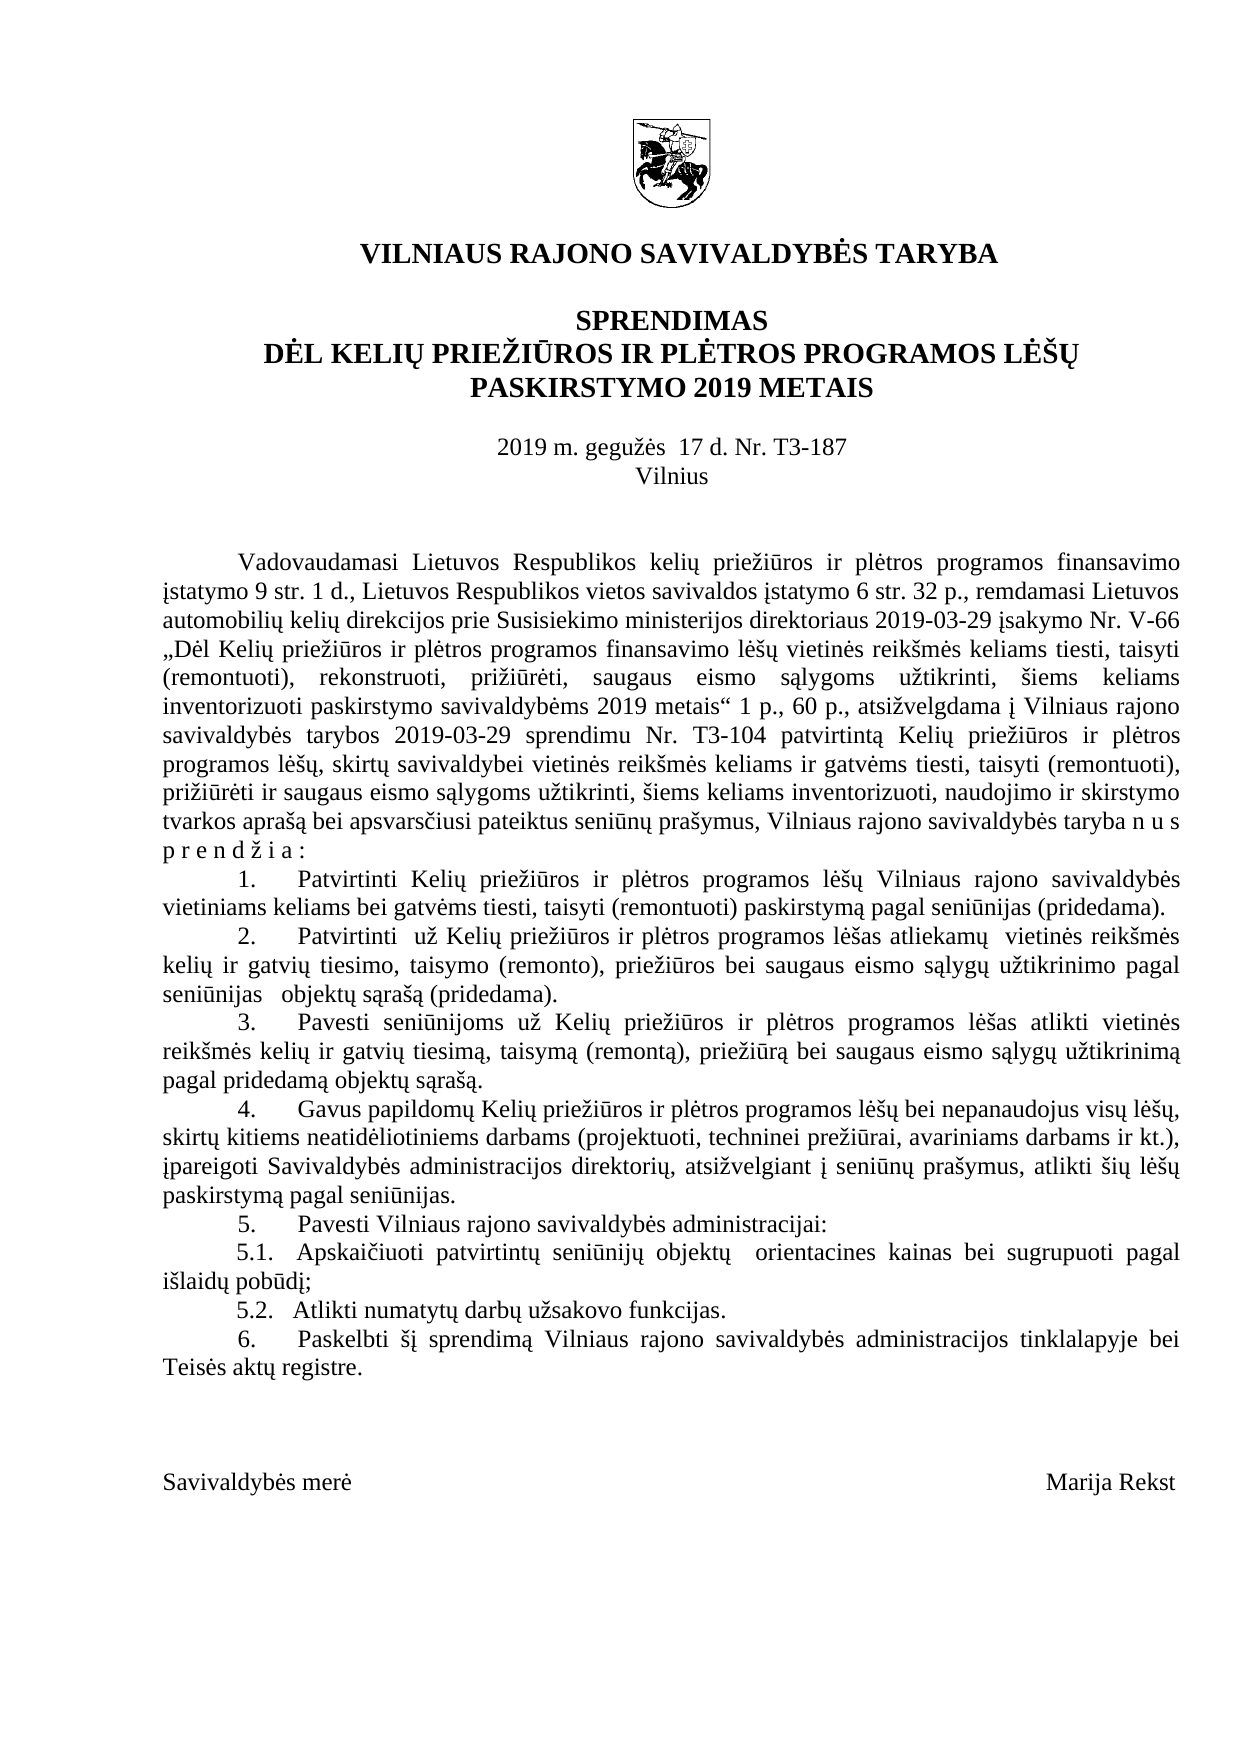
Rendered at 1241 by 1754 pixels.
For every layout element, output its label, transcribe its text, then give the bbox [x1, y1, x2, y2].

text VILNIAUS RAJONO SAVIVALDYBĖS TARYBA [177, 236, 1181, 269]
text 2019 m. gegužės 17 d. Nr. T3-187 [162, 432, 1181, 461]
text Vilnius [162, 461, 1181, 490]
text 4. Gavus papildomų Kelių priežiūros ir plėtros programos lėšų bei nepanaudojus visų lėšų, skirtų kitiems neatidėliotiniems darbams (projektuoti, techninei prežiūrai, avariniams darbams ir kt.), įpareigoti Savivaldybės administracijos direktorių, atsižvelgiant į seniūnų prašymus, atlikti šių lėšų paskirstymą pagal seniūnijas. [162, 1094, 1181, 1209]
text 3. Pavesti seniūnijoms už Kelių priežiūros ir plėtros programos lėšas atlikti vietinės reikšmės kelių ir gatvių tiesimą, taisymą (remontą), priežiūrą bei saugaus eismo sąlygų užtikrinimą pagal pridedamą objektų sąrašą. [162, 1007, 1181, 1094]
text 5.2. Atlikti numatytų darbų užsakovo funkcijas. [162, 1295, 1181, 1324]
text 5.1. Apskaičiuoti patvirtintų seniūnijų objektų orientacines kainas bei sugrupuoti pagal išlaidų pobūdį; [162, 1237, 1181, 1295]
text 1. Patvirtinti Kelių priežiūros ir plėtros programos lėšų Vilniaus rajono savivaldybės vietiniams keliams bei gatvėms tiesti, taisyti (remontuoti) paskirstymą pagal seniūnijas (pridedama). [162, 864, 1181, 921]
text Savivaldybės merė Marija Rekst [162, 1467, 1181, 1496]
text DĖL KELIŲ PRIEŽIŪROS IR PLĖTROS PROGRAMOS LĖŠŲ PASKIRSTYMO 2019 METAIS [162, 337, 1181, 404]
text SPRENDIMAS [162, 303, 1181, 337]
text 5. Pavesti Vilniaus rajono savivaldybės administracijai: [162, 1209, 1181, 1237]
text 6. Paskelbti šį sprendimą Vilniaus rajono savivaldybės administracijos tinklalapyje bei Teisės aktų registre. [162, 1324, 1181, 1381]
text 2. Patvirtinti už Kelių priežiūros ir plėtros programos lėšas atliekamų vietinės reikšmės kelių ir gatvių tiesimo, taisymo (remonto), priežiūros bei saugaus eismo sąlygų užtikrinimo pagal seniūnijas objektų sąrašą (pridedama). [162, 921, 1181, 1007]
text Vadovaudamasi Lietuvos Respublikos kelių priežiūros ir plėtros programos finansavimo įstatymo 9 str. 1 d., Lietuvos Respublikos vietos savivaldos įstatymo 6 str. 32 p., remdamasi Lietuvos automobilių kelių direkcijos prie Susisiekimo ministerijos direktoriaus 2019-03-29 įsakymo Nr. V-66 „Dėl Kelių priežiūros ir plėtros programos finansavimo lėšų vietinės reikšmės keliams tiesti, taisyti (remontuoti), rekonstruoti, prižiūrėti, saugaus eismo sąlygoms užtikrinti, šiems keliams inventorizuoti paskirstymo savivaldybėms 2019 metais“ 1 p., 60 p., atsižvelgdama į Vilniaus rajono savivaldybės tarybos 2019-03-29 sprendimu Nr. T3-104 patvirtintą Kelių priežiūros ir plėtros programos lėšų, skirtų savivaldybei vietinės reikšmės keliams ir gatvėms tiesti, taisyti (remontuoti), prižiūrėti ir saugaus eismo sąlygoms užtikrinti, šiems keliams inventorizuoti, naudojimo ir skirstymo tvarkos aprašą bei apsvarsčiusi pateiktus seniūnų prašymus, Vilniaus rajono savivaldybės taryba n u s p r e n d ž i a : [162, 547, 1181, 864]
